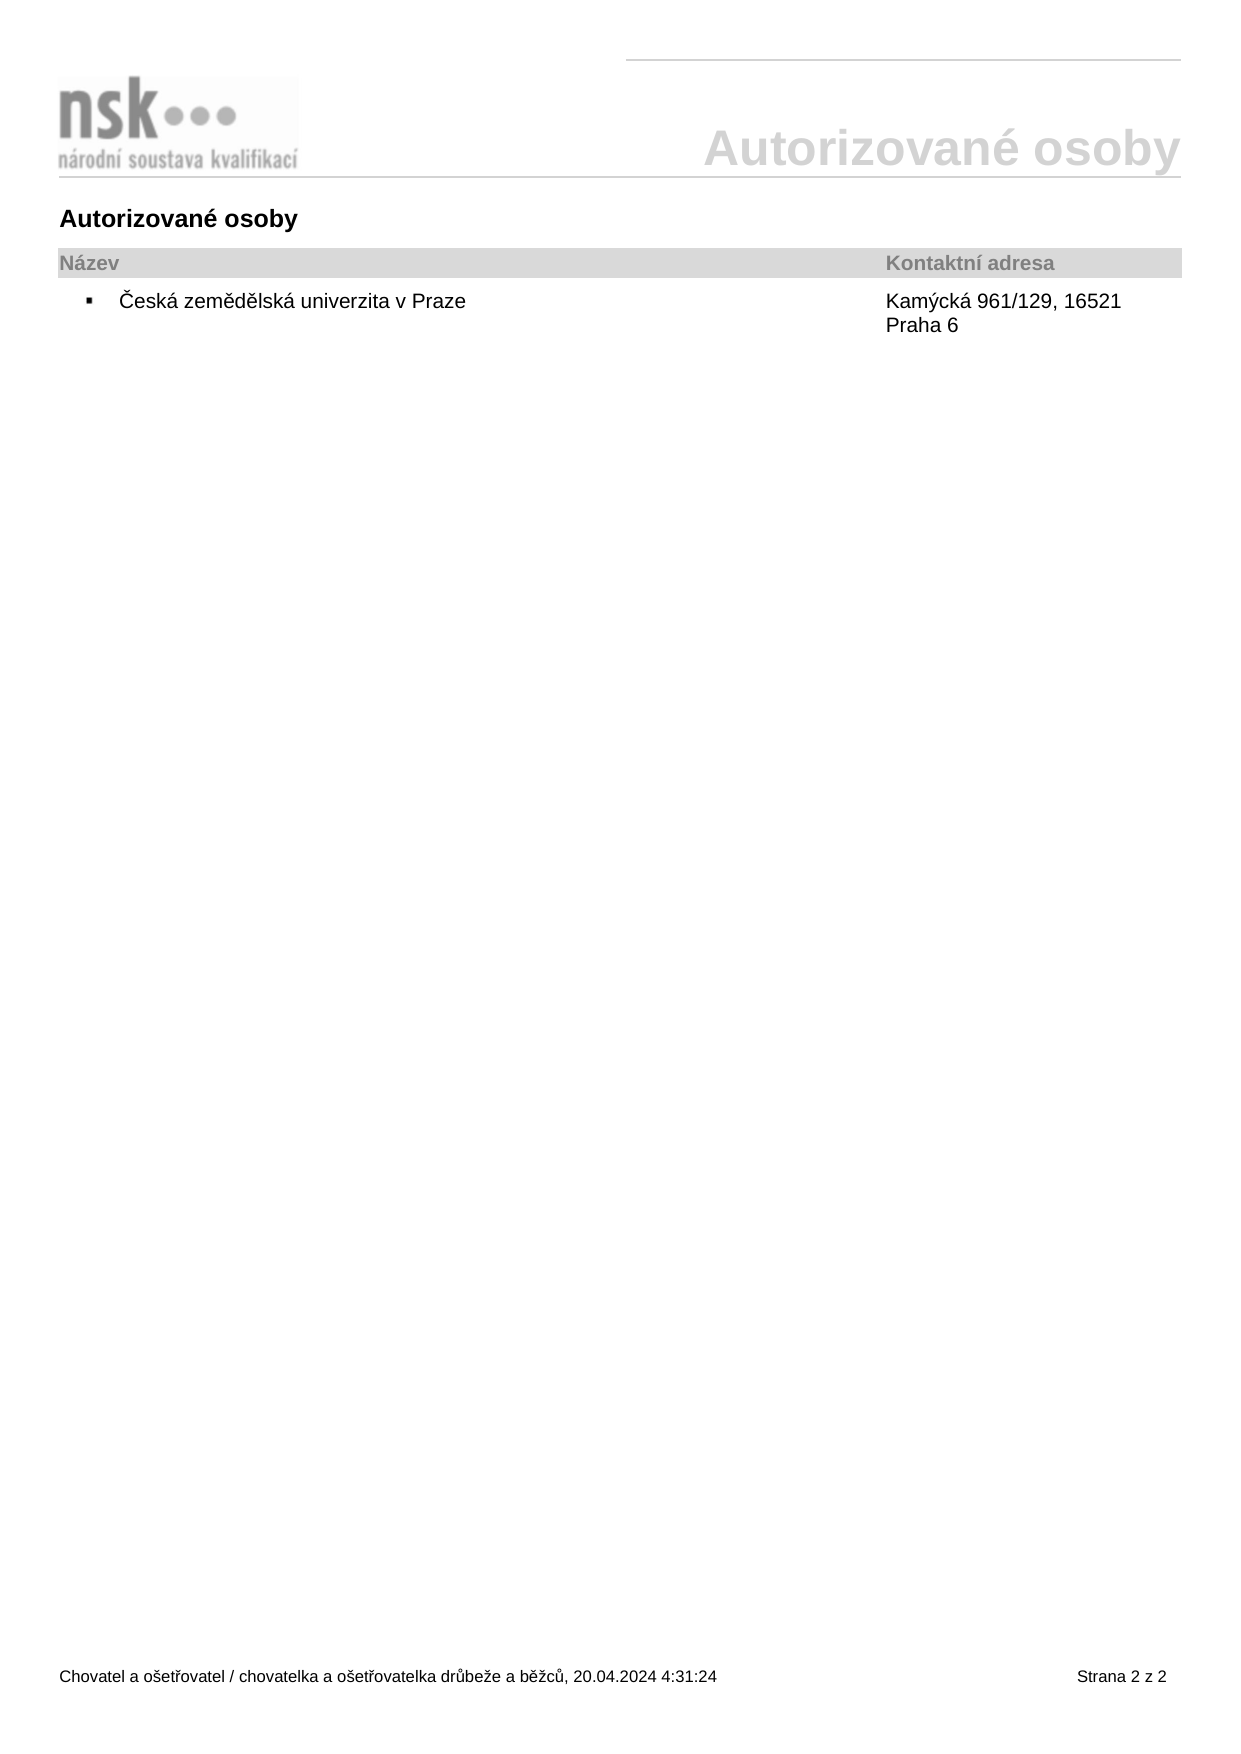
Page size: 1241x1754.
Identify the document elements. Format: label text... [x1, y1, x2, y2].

table_cell [626, 937, 860, 1237]
table_cell Autorizované osoby [59, 200, 1181, 236]
table_cell [59, 278, 119, 288]
table_cell Autorizované osoby [626, 61, 1181, 176]
table_cell Strana 2 z 2 [860, 1658, 1167, 1694]
table_cell [59, 194, 119, 200]
table_cell [481, 937, 617, 1237]
table_cell [618, 170, 626, 176]
table_cell [481, 171, 617, 176]
table_cell [119, 1448, 481, 1658]
table_cell [860, 637, 886, 937]
table_cell [1167, 236, 1181, 248]
table_cell [860, 937, 886, 1237]
table_cell [59, 314, 119, 337]
table_cell [1167, 194, 1181, 200]
table_cell [886, 1237, 1167, 1448]
table_cell [626, 236, 860, 248]
table_cell [119, 278, 481, 289]
table_cell [59, 171, 119, 176]
table_cell Kontaktní adresa [886, 250, 1180, 277]
table_cell [119, 194, 481, 200]
table_cell [481, 1237, 617, 1448]
table_cell [618, 337, 626, 637]
table_cell [59, 637, 119, 937]
table_cell [860, 236, 886, 248]
table_cell [119, 337, 481, 637]
table_cell [860, 1237, 886, 1448]
table_cell [860, 278, 886, 289]
table_cell [886, 236, 1167, 248]
table_cell [860, 194, 886, 200]
table_cell Kamýcká 961/129, 16521 Praha 6 [886, 289, 1181, 337]
table_cell [626, 1237, 860, 1448]
table_cell [886, 337, 1167, 637]
table_cell [618, 278, 626, 289]
table_cell [1167, 1448, 1181, 1658]
table_cell [860, 1448, 886, 1658]
table_cell [1167, 1237, 1181, 1448]
table_cell [1167, 637, 1181, 937]
table_cell [619, 59, 626, 170]
table_cell [618, 937, 626, 1237]
table_cell Česká zemědělská univerzita v Praze [119, 289, 886, 314]
table_cell [626, 1448, 860, 1658]
table_cell [119, 637, 481, 937]
table_cell [119, 937, 481, 1237]
table_cell [626, 194, 860, 200]
table_cell [1167, 278, 1181, 289]
table_cell Chovatel a ošetřovatel / chovatelka a ošetřovatelka drůbeže a běžců, 20.04.2024 4:31:24 [59, 1658, 860, 1694]
table_cell [59, 178, 1181, 194]
table_cell [860, 337, 886, 637]
table_cell [481, 278, 617, 289]
table_cell [481, 314, 617, 337]
picture [59, 288, 119, 313]
table_cell [618, 637, 626, 937]
table_cell [119, 1237, 481, 1448]
table_cell [481, 637, 617, 937]
table_cell [618, 194, 626, 200]
table_cell [626, 637, 860, 937]
table_cell [119, 314, 481, 337]
table_cell [886, 1448, 1167, 1658]
table_cell [860, 314, 886, 337]
table_cell [618, 314, 626, 337]
table_cell [1167, 1658, 1181, 1694]
table_cell [626, 337, 860, 637]
table_cell [59, 937, 119, 1237]
table_cell [618, 1237, 626, 1448]
table_cell [481, 236, 617, 248]
table_cell [59, 1448, 119, 1658]
table_cell [626, 314, 860, 337]
table_cell [119, 171, 481, 176]
table_cell [618, 1448, 626, 1658]
table_cell [618, 236, 626, 248]
table_cell [481, 337, 617, 637]
table_cell [481, 1448, 617, 1658]
picture [57, 59, 619, 171]
table_cell [59, 236, 119, 248]
table_cell [886, 278, 1167, 289]
table_cell Název [60, 250, 885, 277]
table_cell [119, 236, 481, 248]
table_cell [1167, 937, 1181, 1237]
table_cell [59, 337, 119, 637]
table_cell [626, 278, 860, 289]
table_cell [886, 937, 1167, 1237]
table_cell [886, 637, 1167, 937]
table_cell [59, 1237, 119, 1448]
table_cell [1167, 337, 1181, 637]
table_cell [481, 194, 617, 200]
table_cell [886, 194, 1167, 200]
